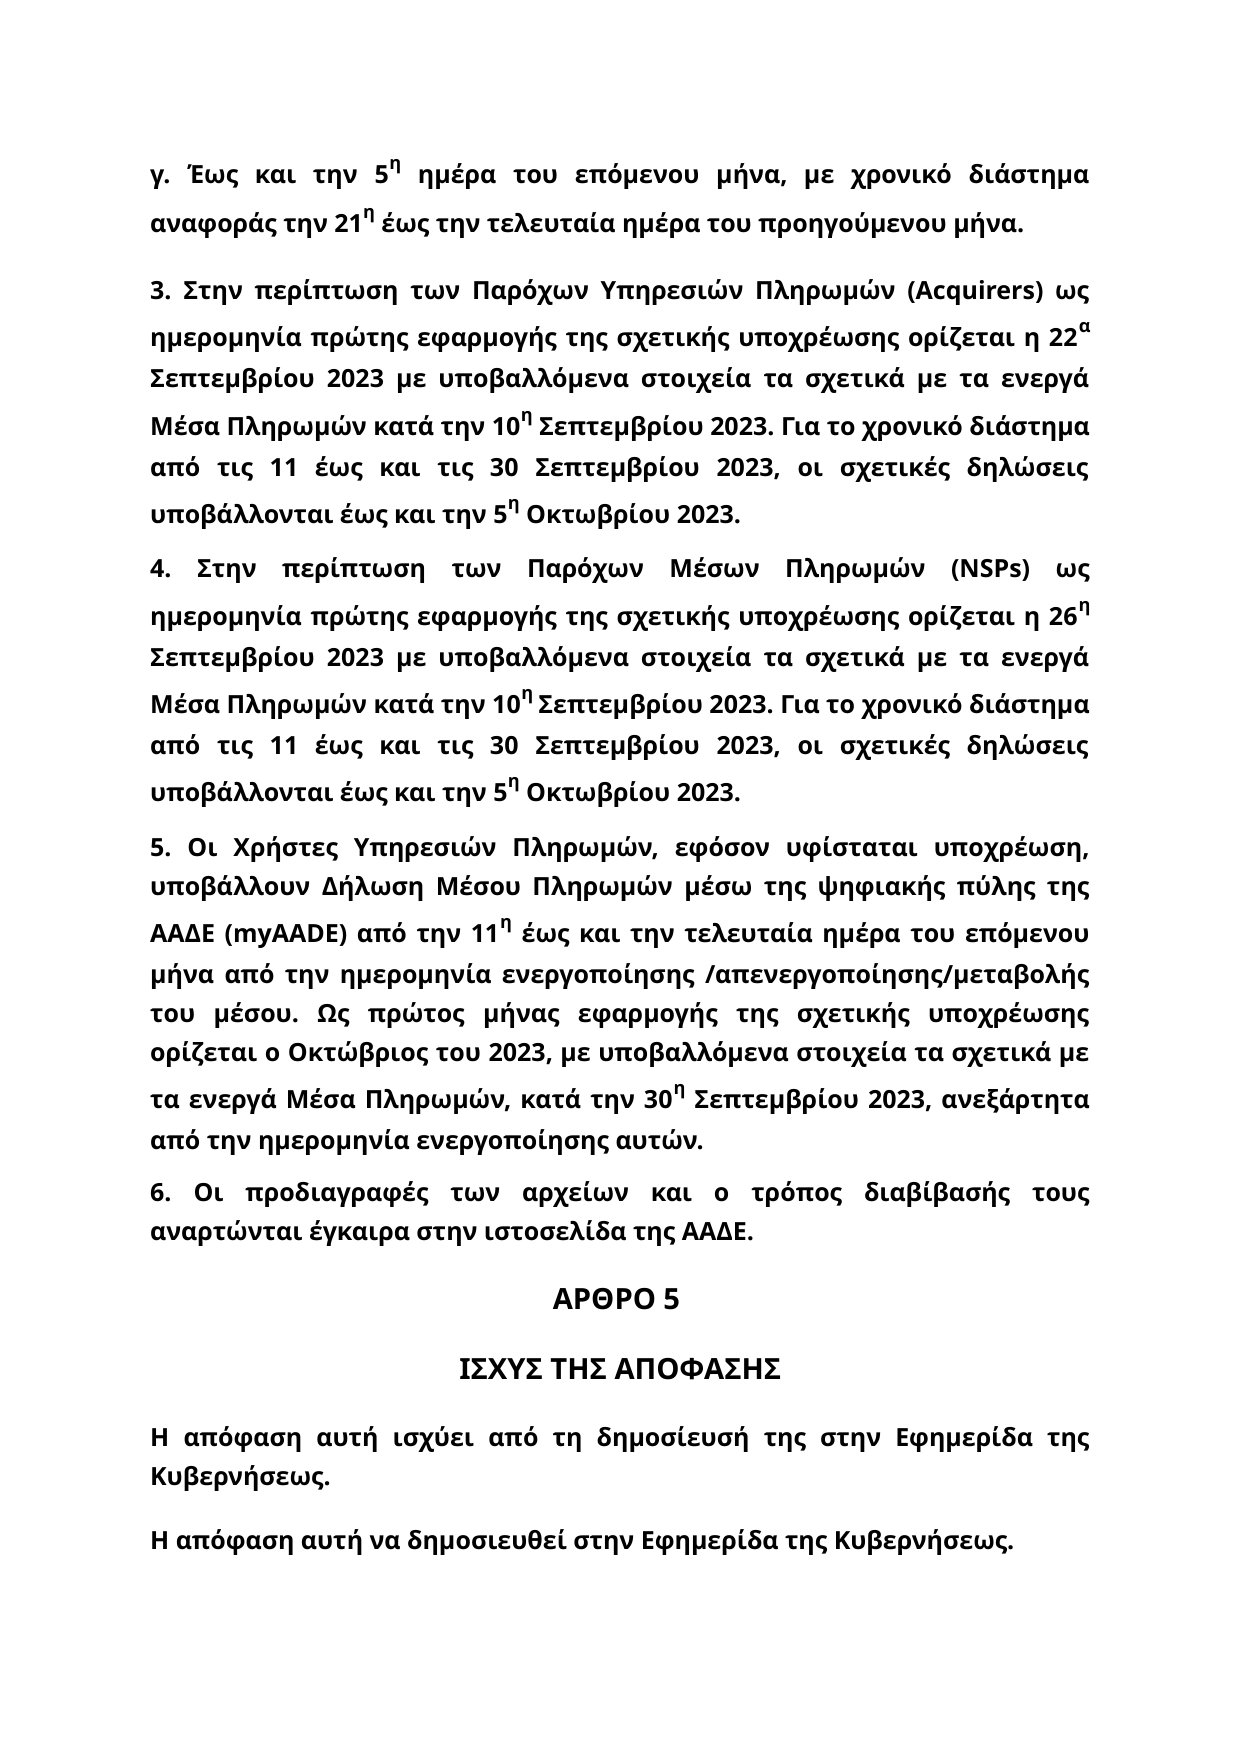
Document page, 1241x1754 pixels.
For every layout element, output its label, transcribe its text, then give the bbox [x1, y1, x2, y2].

subtitle ΑΡΘΡΟ 5 [150, 1278, 1090, 1318]
text 3. Στην περίπτωση των Παρόχων Υπηρεσιών Πληρωμών (Acquirers) ως ημερομηνία πρώτης εφαρμογής της σχετικής υποχρέωσης ορίζεται η 22α Σεπτεμβρίου 2023 με υποβαλλόμενα στοιχεία τα σχετικά με τα ενεργά Μέσα Πληρωμών κατά την 10η Σεπτεμβρίου 2023. Για το χρονικό διάστημα από τις 11 έως και τις 30 Σεπτεμβρίου 2023, οι σχετικές δηλώσεις υποβάλλονται έως και την 5η Οκτωβρίου 2023. [150, 273, 1090, 532]
text 5. Οι Χρήστες Υπηρεσιών Πληρωμών, εφόσον υφίσταται υποχρέωση, υποβάλλουν Δήλωση Μέσου Πληρωμών μέσω της ψηφιακής πύλης της ΑΑΔΕ (myAADE) από την 11η έως και την τελευταία ημέρα του επόμενου μήνα από την ημερομηνία ενεργοποίησης /απενεργοποίησης/μεταβολής του μέσου. Ως πρώτος μήνας εφαρμογής της σχετικής υποχρέωσης ορίζεται ο Οκτώβριος του 2023, με υποβαλλόμενα στοιχεία τα σχετικά με τα ενεργά Μέσα Πληρωμών, κατά την 30η Σεπτεμβρίου 2023, ανεξάρτητα από την ημερομηνία ενεργοποίησης αυτών. [150, 829, 1090, 1157]
subtitle ΙΣΧΥΣ ΤΗΣ ΑΠΟΦΑΣΗΣ [150, 1348, 1090, 1388]
text Η απόφαση αυτή να δημοσιευθεί στην Εφημερίδα της Κυβερνήσεως. [150, 1522, 1090, 1557]
text 4. Στην περίπτωση των Παρόχων Μέσων Πληρωμών (NSPs) ως ημερομηνία πρώτης εφαρμογής της σχετικής υποχρέωσης ορίζεται η 26η Σεπτεμβρίου 2023 με υποβαλλόμενα στοιχεία τα σχετικά με τα ενεργά Μέσα Πληρωμών κατά την 10η Σεπτεμβρίου 2023. Για το χρονικό διάστημα από τις 11 έως και τις 30 Σεπτεμβρίου 2023, οι σχετικές δηλώσεις υποβάλλονται έως και την 5η Οκτωβρίου 2023. [150, 551, 1090, 810]
text Η απόφαση αυτή ισχύει από τη δημοσίευσή της στην Εφημερίδα της Κυβερνήσεως. [150, 1419, 1090, 1492]
text 6. Οι προδιαγραφές των αρχείων και ο τρόπος διαβίβασής τους αναρτώνται έγκαιρα στην ιστοσελίδα της ΑΑΔΕ. [150, 1174, 1090, 1248]
text γ. Έως και την 5η ημέρα του επόμενου μήνα, με χρονικό διάστημα αναφοράς την 21η έως την τελευταία ημέρα του προηγούμενου μήνα. [150, 150, 1090, 242]
